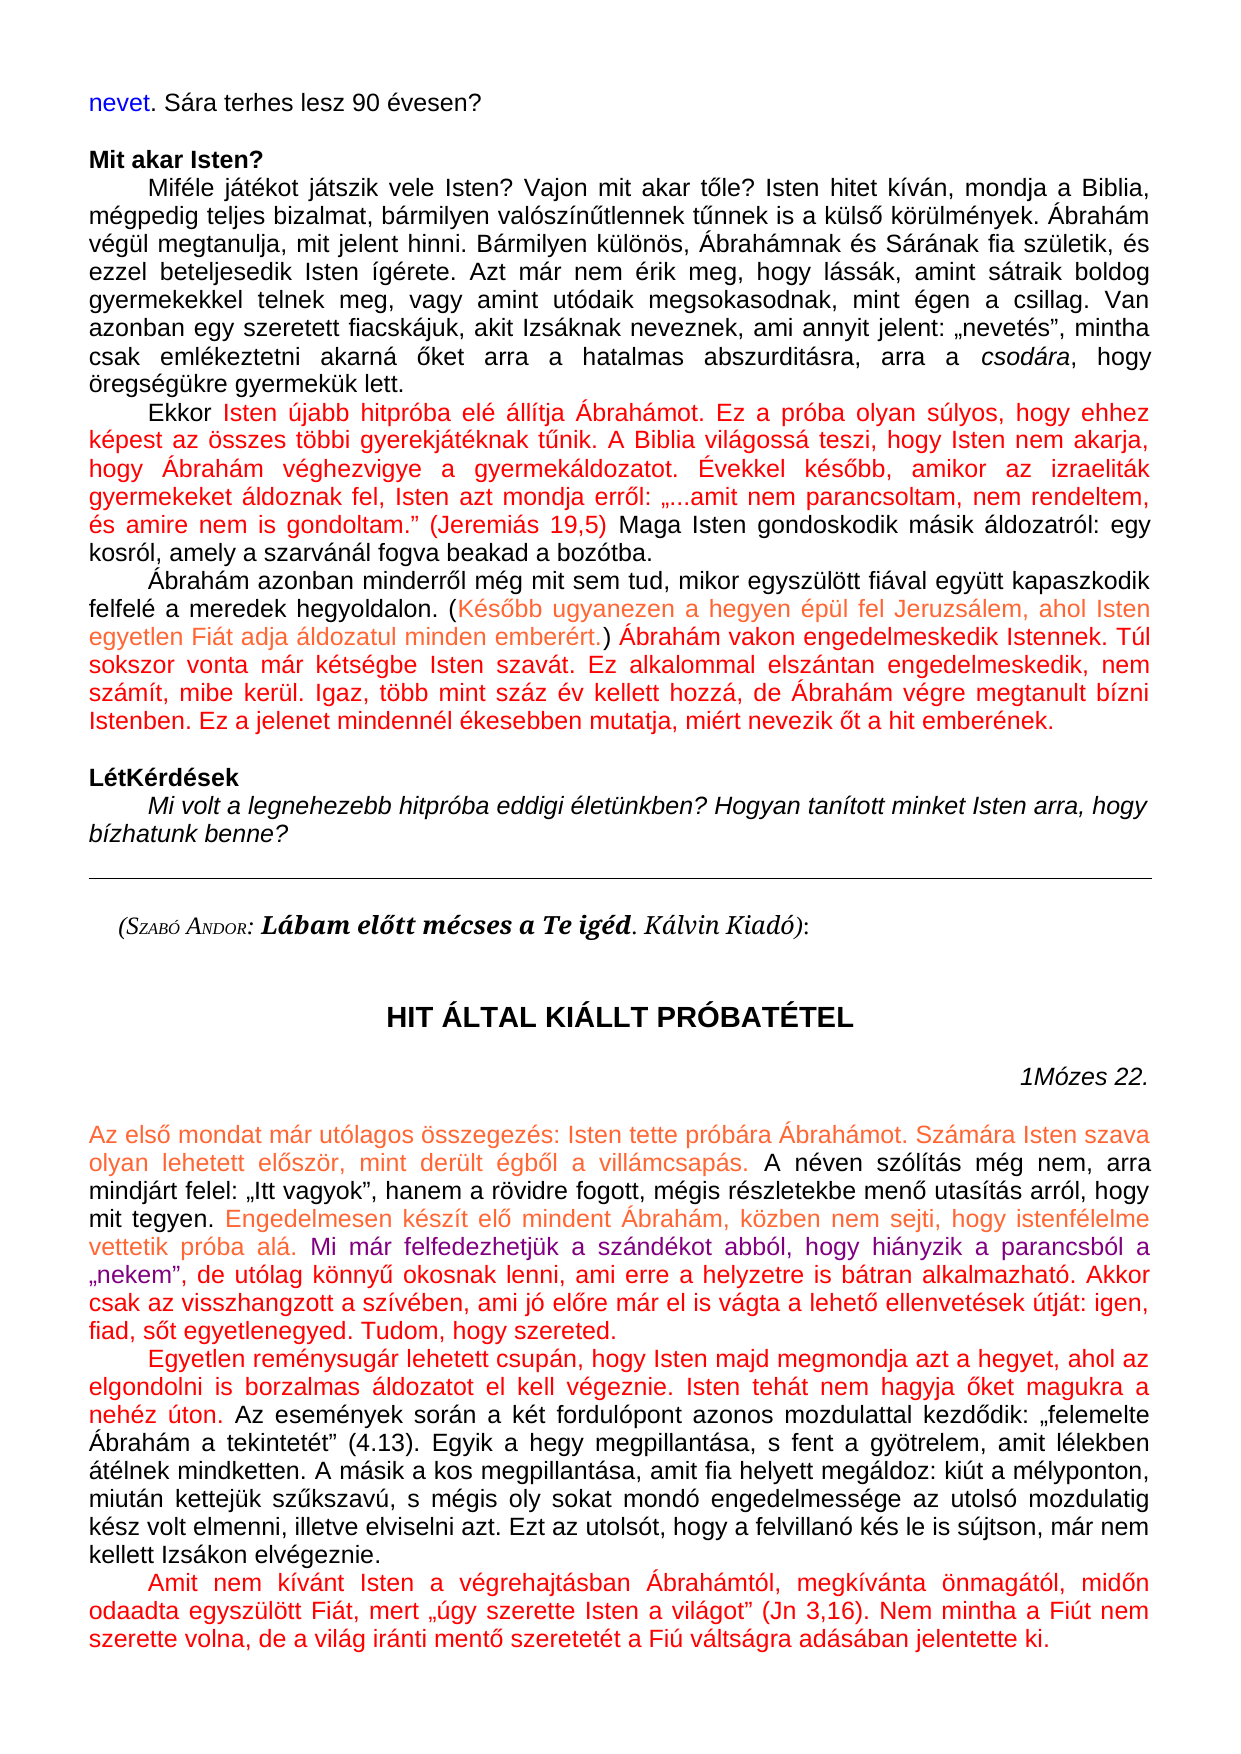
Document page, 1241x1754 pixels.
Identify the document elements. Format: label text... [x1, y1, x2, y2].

text Amit nem kívánt Isten a végrehajtásban Ábrahámtól, megkívánta önmagától, midőn odaadta egyszülött Fiát, mert „úgy szerette Isten a világot” (Jn 3,16). Nem mintha a Fiút nem szerette volna, de a világ iránti mentő szeretetét a Fiú váltságra adásában jelentette ki. [88, 1569, 1152, 1653]
text Az első mondat már utólagos összegezés: Isten tette próbára Ábrahámot. Számára Isten szava olyan lehetett először, mint derült égből a villámcsapás. A néven szólítás még nem, arra mindjárt felel: „Itt vagyok”, hanem a rövidre fogott, mégis részletekbe menő utasítás arról, hogy mit tegyen. Engedelmesen készít elő mindent Ábrahám, közben nem sejti, hogy istenfélelme vettetik próba alá. Mi már felfedezhetjük a szándékot abból, hogy hiányzik a parancsból a „nekem”, de utólag könnyű okosnak lenni, ami erre a helyzetre is bátran alkalmazható. Akkor csak az visszhangzott a szívében, ami jó előre már el is vágta a lehető ellenvetések útját: igen, fiad, sőt egyetlenegyed. Tudom, hogy szereted. [88, 1121, 1152, 1345]
text Mit akar Isten? [88, 146, 1152, 174]
text Miféle játékot játszik vele Isten? Vajon mit akar tőle? Isten hitet kíván, mondja a Biblia, mégpedig teljes bizalmat, bármilyen valószínűtlennek tűnnek is a külső körülmények. Ábrahám végül megtanulja, mit jelent hinni. Bármilyen különös, Ábrahámnak és Sárának fia születik, és ezzel beteljesedik Isten ígérete. Azt már nem érik meg, hogy lássák, amint sátraik boldog gyermekekkel telnek meg, vagy amint utódaik megsokasodnak, mint égen a csillag. Van azonban egy szeretett fiacskájuk, akit Izsáknak neveznek, ami annyit jelent: „nevetés”, mintha csak emlékeztetni akarná őket arra a hatalmas abszurditásra, arra a csodára, hogy öregségükre gyermekük lett. [88, 174, 1152, 398]
text nevet. Sára terhes lesz 90 évesen? [88, 88, 1152, 117]
text (Szabó Andor: Lábam előtt mécses a Te igéd. Kálvin Kiadó): [88, 879, 1152, 971]
text 1Mózes 22. [88, 1063, 1152, 1091]
text LétKérdések [88, 764, 1152, 792]
text HIT ÁLTAL KIÁLLT PRÓBATÉTEL [88, 1001, 1152, 1034]
text Egyetlen reménysugár lehetett csupán, hogy Isten majd megmondja azt a hegyet, ahol az elgondolni is borzalmas áldozatot el kell végeznie. Isten tehát nem hagyja őket magukra a nehéz úton. Az események során a két fordulópont azonos mozdulattal kezdődik: „felemelte Ábrahám a tekintetét” (4.13). Egyik a hegy megpillantása, s fent a gyötrelem, amit lélekben átélnek mindketten. A másik a kos megpillantása, amit fia helyett megáldoz: kiút a mélyponton, miután kettejük szűkszavú, s mégis oly sokat mondó engedelmessége az utolsó mozdulatig kész volt elmenni, illetve elviselni azt. Ezt az utolsót, hogy a felvillanó kés le is sújtson, már nem kellett Izsákon elvégeznie. [88, 1345, 1152, 1569]
text Ábrahám azonban minderről még mit sem tud, mikor egyszülött fiával együtt kapaszkodik felfelé a meredek hegyoldalon. (Később ugyanezen a hegyen épül fel Jeruzsálem, ahol Isten egyetlen Fiát adja áldozatul minden emberért.) Ábrahám vakon engedelmeskedik Istennek. Túl sokszor vonta már kétségbe Isten szavát. Ez alkalommal elszántan engedelmeskedik, nem számít, mibe kerül. Igaz, több mint száz év kellett hozzá, de Ábrahám végre megtanult bízni Istenben. Ez a jelenet mindennél ékesebben mutatja, miért nevezik őt a hit emberének. [88, 566, 1152, 734]
text Ekkor Isten újabb hitpróba elé állítja Ábrahámot. Ez a próba olyan súlyos, hogy ehhez képest az összes többi gyerekjátéknak tűnik. A Biblia világossá teszi, hogy Isten nem akarja, hogy Ábrahám véghezvigye a gyermekáldozatot. Évekkel később, amikor az izraeliták gyermekeket áldoznak fel, Isten azt mondja erről: „...amit nem parancsoltam, nem rendeltem, és amire nem is gondoltam.” (Jeremiás 19,5) Maga Isten gondoskodik másik áldozatról: egy kosról, amely a szarvánál fogva beakad a bozótba. [88, 398, 1152, 566]
text Mi volt a legnehezebb hitpróba eddigi életünkben? Hogyan tanított minket Isten arra, hogy bízhatunk benne? [88, 792, 1152, 848]
